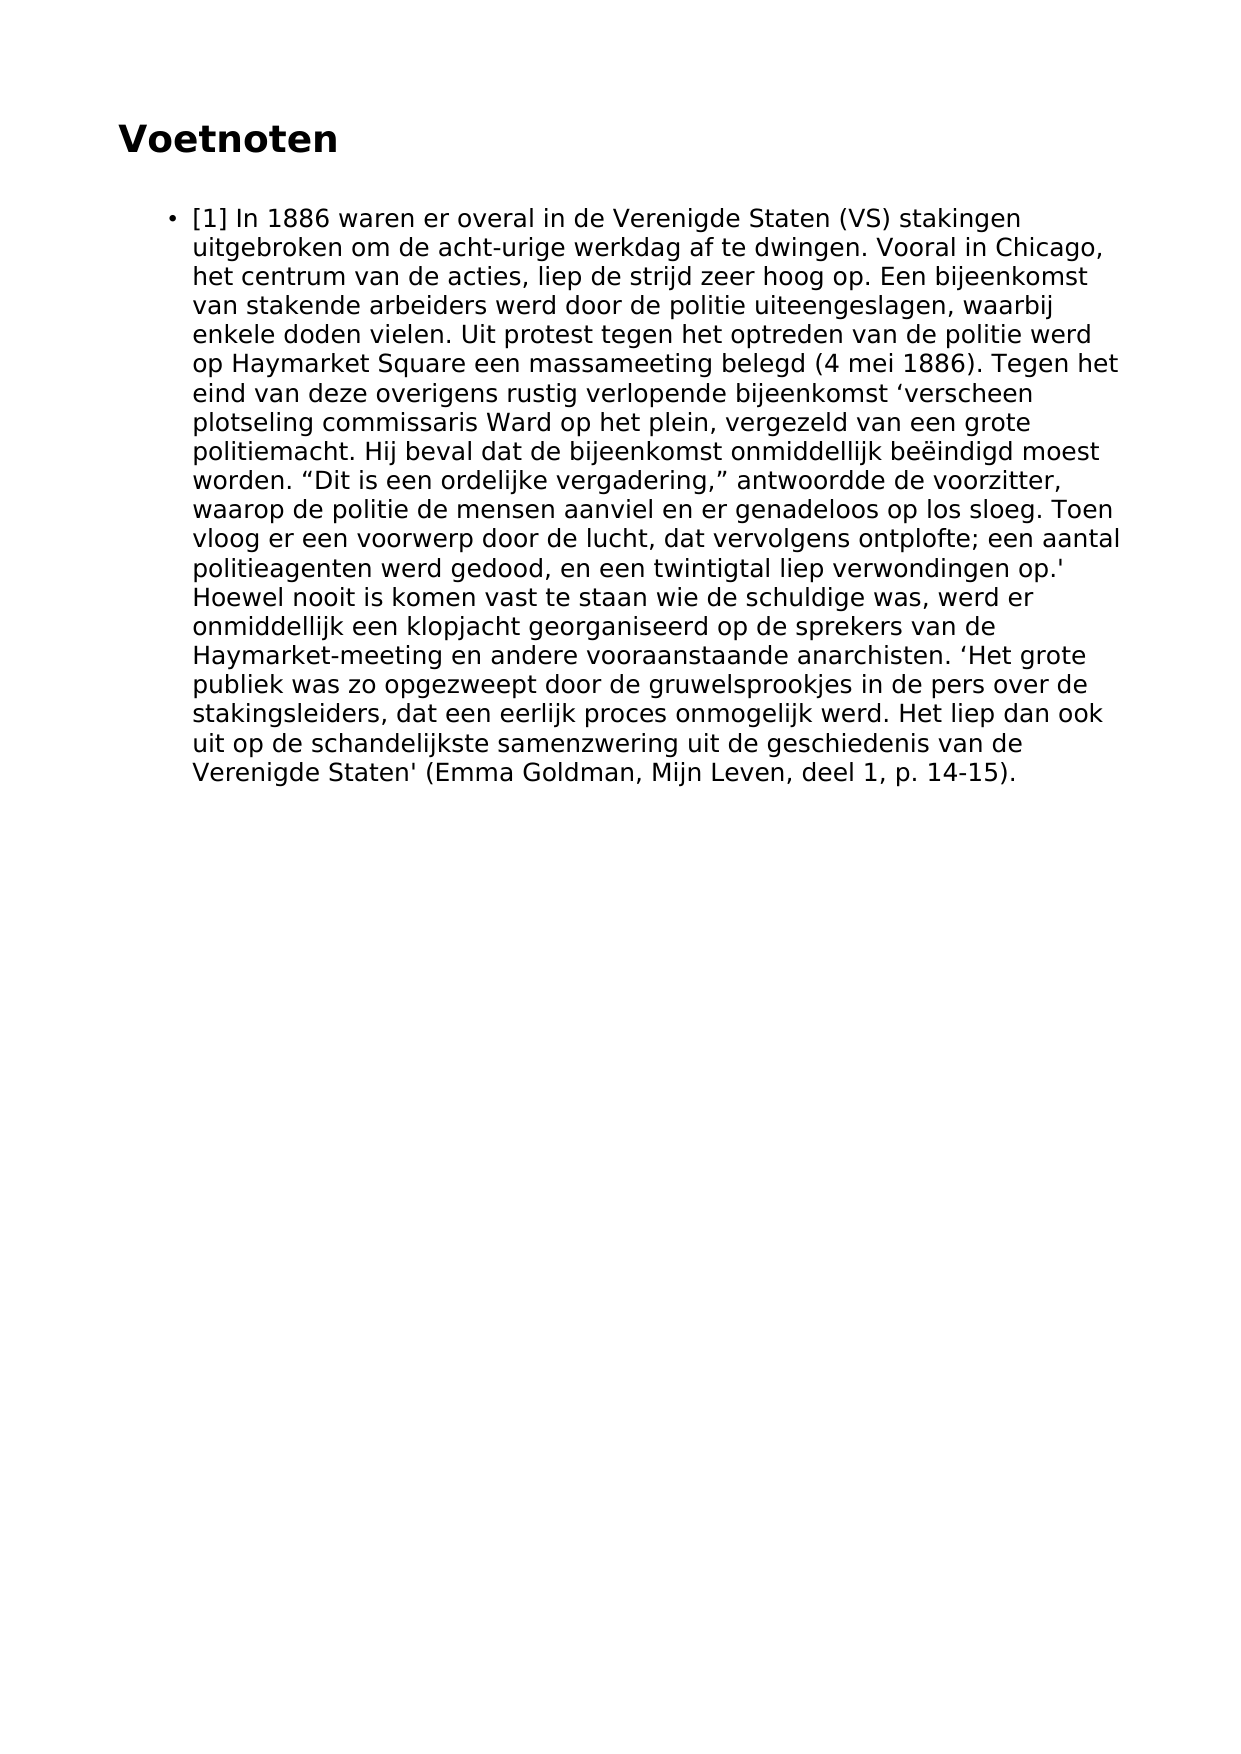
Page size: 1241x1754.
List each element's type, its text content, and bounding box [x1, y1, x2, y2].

list [1] In 1886 waren er overal in de Verenigde Staten (VS) stakingen uitgebroken om de acht-urige werkdag af te dwingen. Vooral in Chicago, het centrum van de acties, liep de strijd zeer hoog op. Een bijeenkomst van stakende arbeiders werd door de politie uiteengeslagen, waarbij enkele doden vielen. Uit protest tegen het optreden van de politie werd op Haymarket Square een massameeting belegd (4 mei 1886). Tegen het eind van deze overigens rustig verlopende bijeenkomst ‘verscheen plotseling commissaris Ward op het plein, vergezeld van een grote politiemacht. Hij beval dat de bijeenkomst onmiddellijk beëindigd moest worden. “Dit is een ordelijke vergadering,” antwoordde de voorzitter, waarop de politie de mensen aanviel en er genadeloos op los sloeg. Toen vloog er een voorwerp door de lucht, dat vervolgens ontplofte; een aantal politieagenten werd gedood, en een twintigtal liep verwondingen op.' Hoewel nooit is komen vast te staan wie de schuldige was, werd er onmiddellijk een klopjacht georganiseerd op de sprekers van de Haymarket-meeting en andere vooraanstaande anarchisten. ‘Het grote publiek was zo opgezweept door de gruwelsprookjes in de pers over de stakingsleiders, dat een eerlijk proces onmogelijk werd. Het liep dan ook uit op de schandelijkste samenzwering uit de geschiedenis van de Verenigde Staten' (Emma Goldman, Mijn Leven, deel 1, p. 14-15). [177, 204, 1122, 787]
subtitle Voetnoten [118, 118, 1122, 162]
